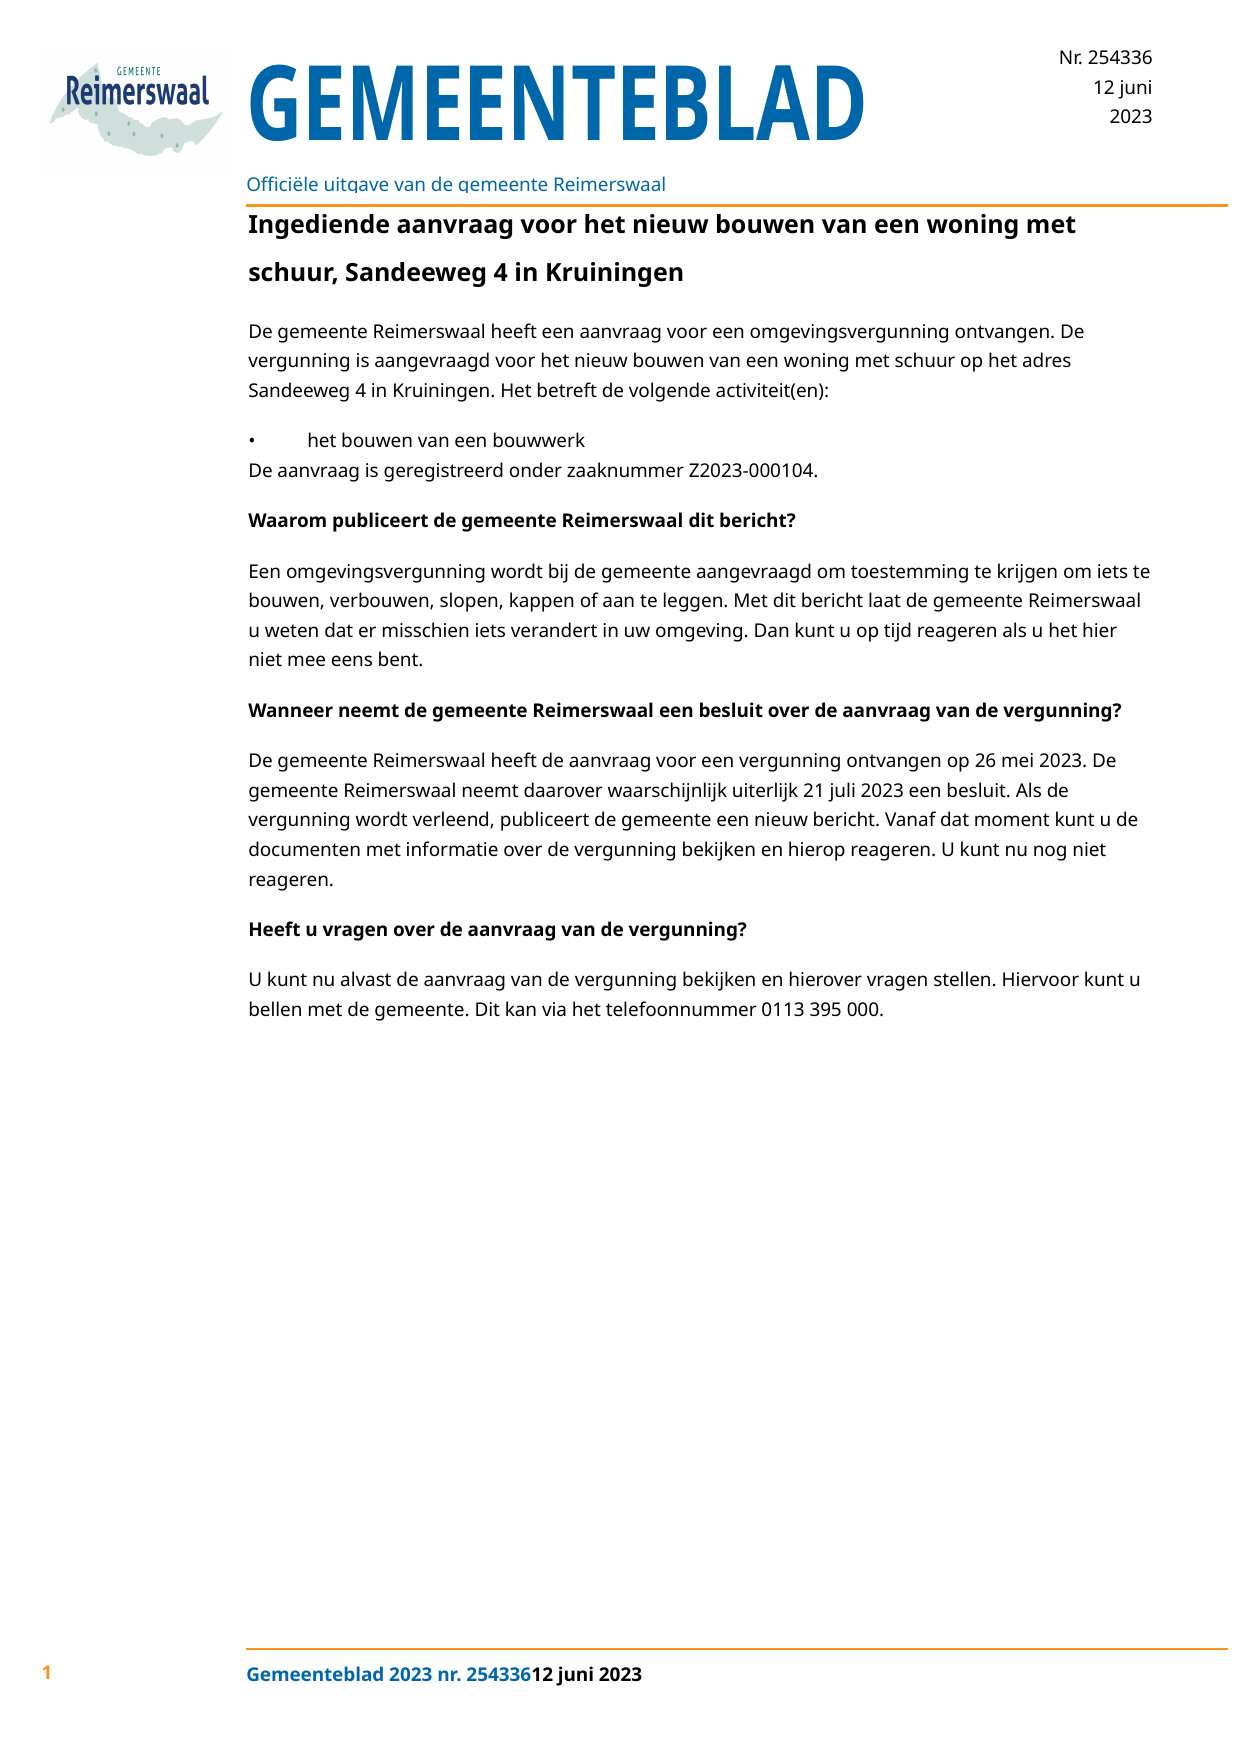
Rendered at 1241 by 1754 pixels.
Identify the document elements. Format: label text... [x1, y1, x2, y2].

text Wanneer neemt de gemeente Reimerswaal een besluit over de aanvraag van de vergunning? [248, 697, 1152, 723]
text Ingediende aanvraag voor het nieuw bouwen van een woning met schuur, Sandeeweg 4 in Kruiningen [248, 207, 1152, 288]
list het bouwen van een bouwwerk [248, 427, 1152, 453]
text De aanvraag is geregistreerd onder zaaknummer Z2023-000104. [248, 457, 1152, 483]
picture [41, 47, 231, 172]
text U kunt nu alvast de aanvraag van de vergunning bekijken en hierover vragen stellen. Hiervoor kunt u bellen met de gemeente. Dit kan via het telefoonnummer 0113 395 000. [248, 967, 1152, 1022]
text De gemeente Reimerswaal heeft een aanvraag voor een omgevingsvergunning ontvangen. De vergunning is aangevraagd voor het nieuw bouwen van een woning met schuur op het adres Sandeeweg 4 in Kruiningen. Het betreft de volgende activiteit(en): [248, 318, 1152, 403]
text Waarom publiceert de gemeente Reimerswaal dit bericht? [248, 507, 1152, 533]
text De gemeente Reimerswaal heeft de aanvraag voor een vergunning ontvangen op 26 mei 2023. De gemeente Reimerswaal neemt daarover waarschijnlijk uiterlijk 21 juli 2023 een besluit. Als de vergunning wordt verleend, publiceert de gemeente een nieuw bericht. Vanaf dat moment kunt u de documenten met informatie over de vergunning bekijken en hierop reageren. U kunt nu nog niet reageren. [248, 747, 1152, 892]
text Heeft u vragen over de aanvraag van de vergunning? [248, 916, 1152, 942]
text Een omgevingsvergunning wordt bij de gemeente aangevraagd om toestemming te krijgen om iets te bouwen, verbouwen, slopen, kappen of aan te leggen. Met dit bericht laat de gemeente Reimerswaal u weten dat er misschien iets verandert in uw omgeving. Dan kunt u op tijd reageren als u het hier niet mee eens bent. [248, 558, 1152, 672]
